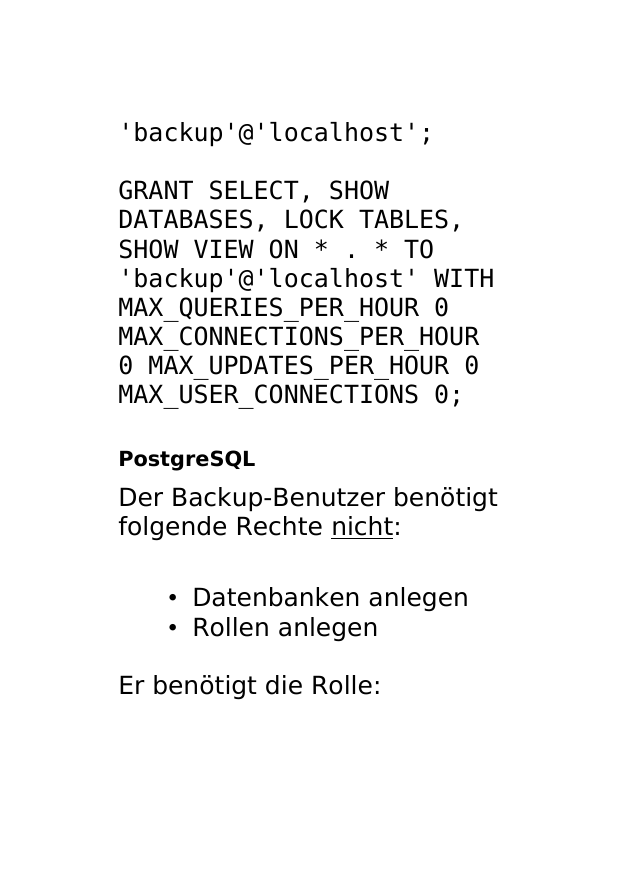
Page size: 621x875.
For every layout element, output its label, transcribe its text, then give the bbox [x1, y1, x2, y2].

text Der Backup-Benutzer benötigt folgende Rechte nicht: [118, 483, 502, 542]
list Datenbanken anlegen [177, 584, 502, 613]
text Er benötigt die Rolle: [118, 671, 502, 701]
text 'backup'@'localhost'; GRANT SELECT, SHOW DATABASES, LOCK TABLES, SHOW VIEW ON * . * TO 'backup'@'localhost' WITH MAX_QUERIES_PER_HOUR 0 MAX_CONNECTIONS_PER_HOUR 0 MAX_UPDATES_PER_HOUR 0 MAX_USER_CONNECTIONS 0; [118, 118, 502, 410]
subtitle PostgreSQL [118, 447, 502, 471]
list Rollen anlegen [177, 613, 502, 642]
